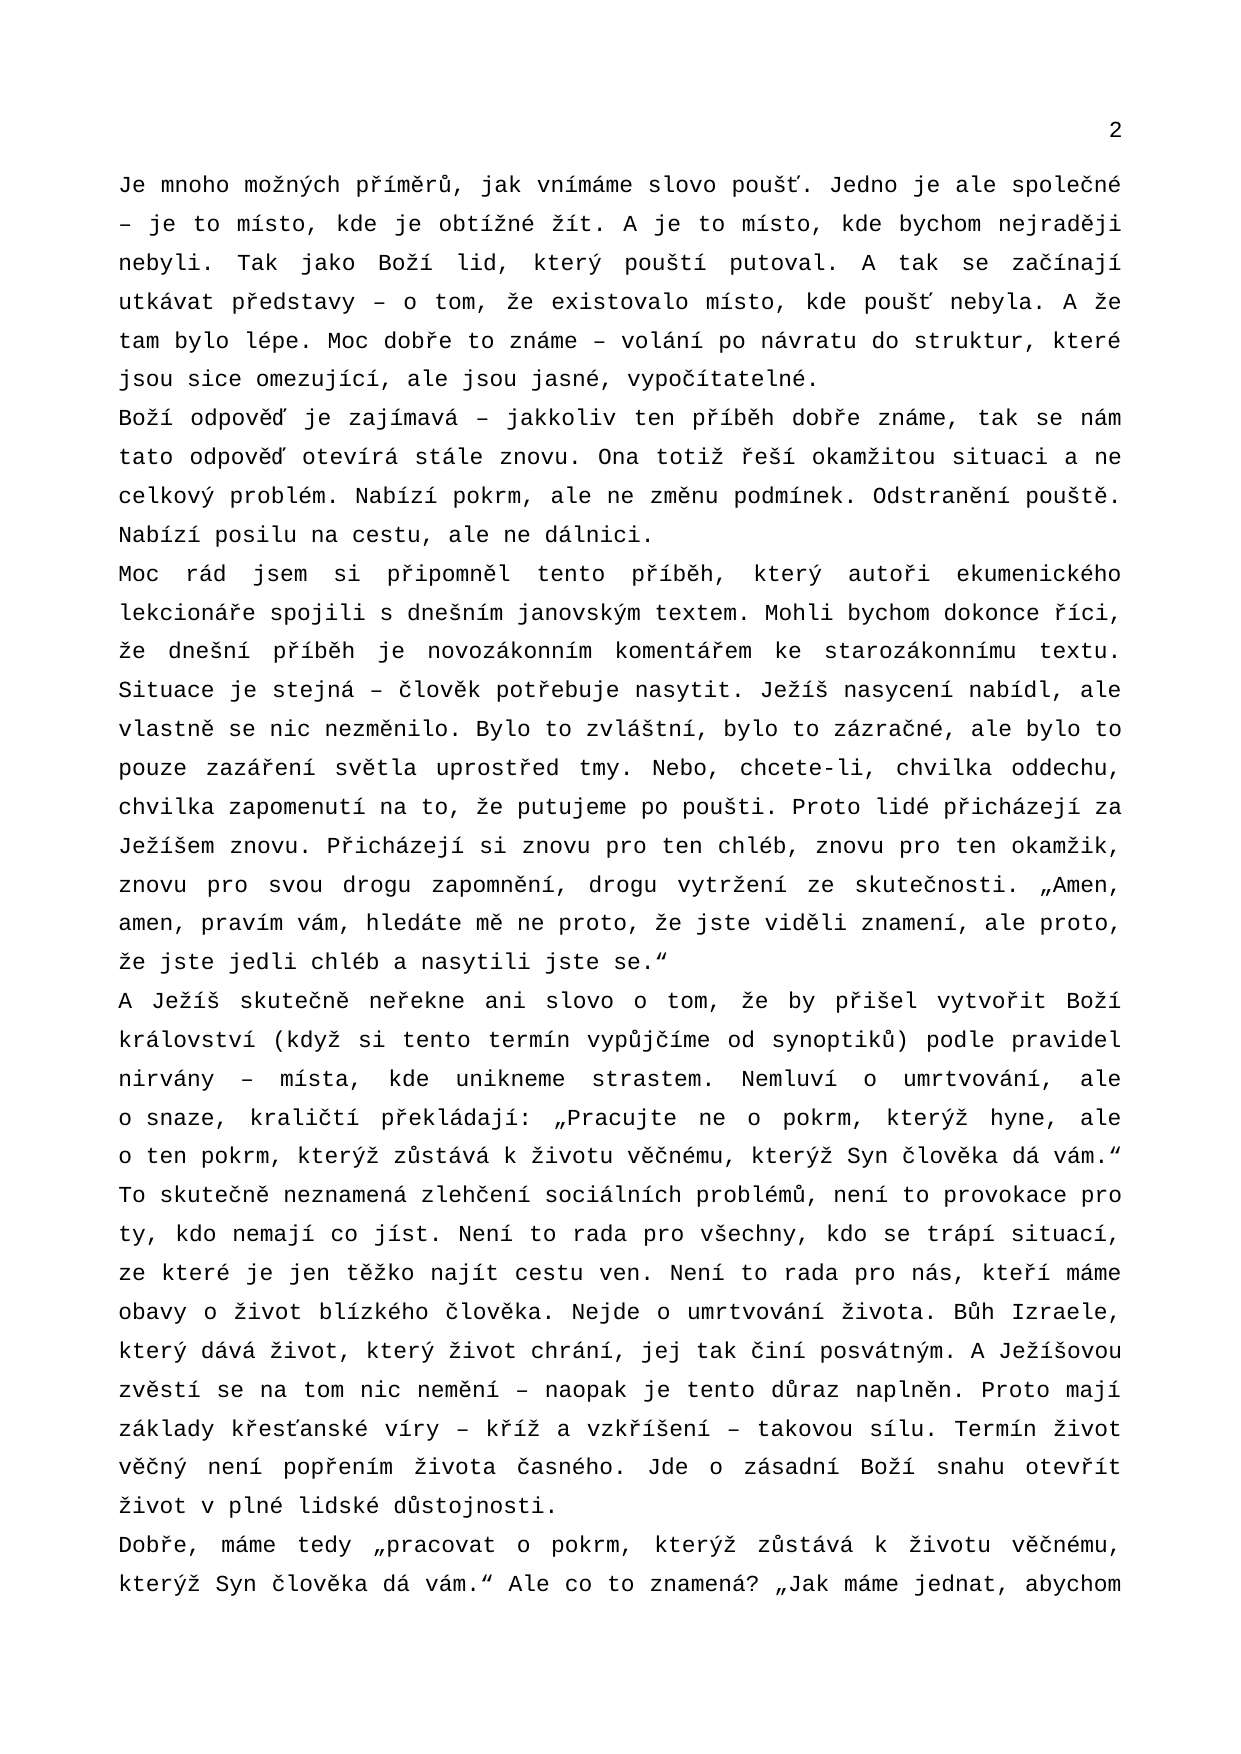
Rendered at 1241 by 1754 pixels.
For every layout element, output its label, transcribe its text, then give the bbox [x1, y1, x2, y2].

text Dobře, máme tedy „pracovat o pokrm, kterýž zůstává k životu věčnému, kterýž Syn člověka dá vám.“ Ale co to znamená? „Jak máme jednat, abychom [118, 1533, 1122, 1598]
text A Ježíš skutečně neřekne ani slovo o tom, že by přišel vytvořit Boží království (když si tento termín vypůjčíme od synoptiků) podle pravidel nirvány – místa, kde unikneme strastem. Nemluví o umrtvování, ale o snaze, kraličtí překládají: „Pracujte ne o pokrm, kterýž hyne, ale o ten pokrm, kterýž zůstává k životu věčnému, kterýž Syn člověka dá vám.“ [118, 989, 1122, 1171]
text Je mnoho možných příměrů, jak vnímáme slovo poušť. Jedno je ale společné – je to místo, kde je obtížné žít. A je to místo, kde bychom nejraději nebyli. Tak jako Boží lid, který pouští putoval. A tak se začínají utkávat představy – o tom, že existovalo místo, kde poušť nebyla. A že tam bylo lépe. Moc dobře to známe – volání po návratu do struktur, které jsou sice omezující, ale jsou jasné, vypočítatelné. [118, 173, 1122, 394]
text Moc rád jsem si připomněl tento příběh, který autoři ekumenického lekcionáře spojili s dnešním janovským textem. Mohli bychom dokonce říci, že dnešní příběh je novozákonním komentářem ke starozákonnímu textu. Situace je stejná – člověk potřebuje nasytit. Ježíš nasycení nabídl, ale vlastně se nic nezměnilo. Bylo to zvláštní, bylo to zázračné, ale bylo to pouze zazáření světla uprostřed tmy. Nebo, chcete-li, chvilka oddechu, chvilka zapomenutí na to, že putujeme po poušti. Proto lidé přicházejí za Ježíšem znovu. Přicházejí si znovu pro ten chléb, znovu pro ten okamžik, znovu pro svou drogu zapomnění, drogu vytržení ze skutečnosti. „Amen, amen, pravím vám, hledáte mě ne proto, že jste viděli znamení, ale proto, že jste jedli chléb a nasytili jste se.“ [118, 562, 1122, 977]
text Boží odpověď je zajímavá – jakkoliv ten příběh dobře známe, tak se nám tato odpověď otevírá stále znovu. Ona totiž řeší okamžitou situaci a ne celkový problém. Nabízí pokrm, ale ne změnu podmínek. Odstranění pouště. Nabízí posilu na cestu, ale ne dálnici. [118, 407, 1122, 549]
text To skutečně neznamená zlehčení sociálních problémů, není to provokace pro ty, kdo nemají co jíst. Není to rada pro všechny, kdo se trápí situací, ze které je jen těžko najít cestu ven. Není to rada pro nás, kteří máme obavy o život blízkého člověka. Nejde o umrtvování života. Bůh Izraele, který dává život, který život chrání, jej tak činí posvátným. A Ježíšovou zvěstí se na tom nic nemění – naopak je tento důraz naplněn. Proto mají základy křesťanské víry – kříž a vzkříšení – takovou sílu. Termín život věčný není popřením života časného. Jde o zásadní Boží snahu otevřít život v plné lidské důstojnosti. [118, 1184, 1122, 1521]
